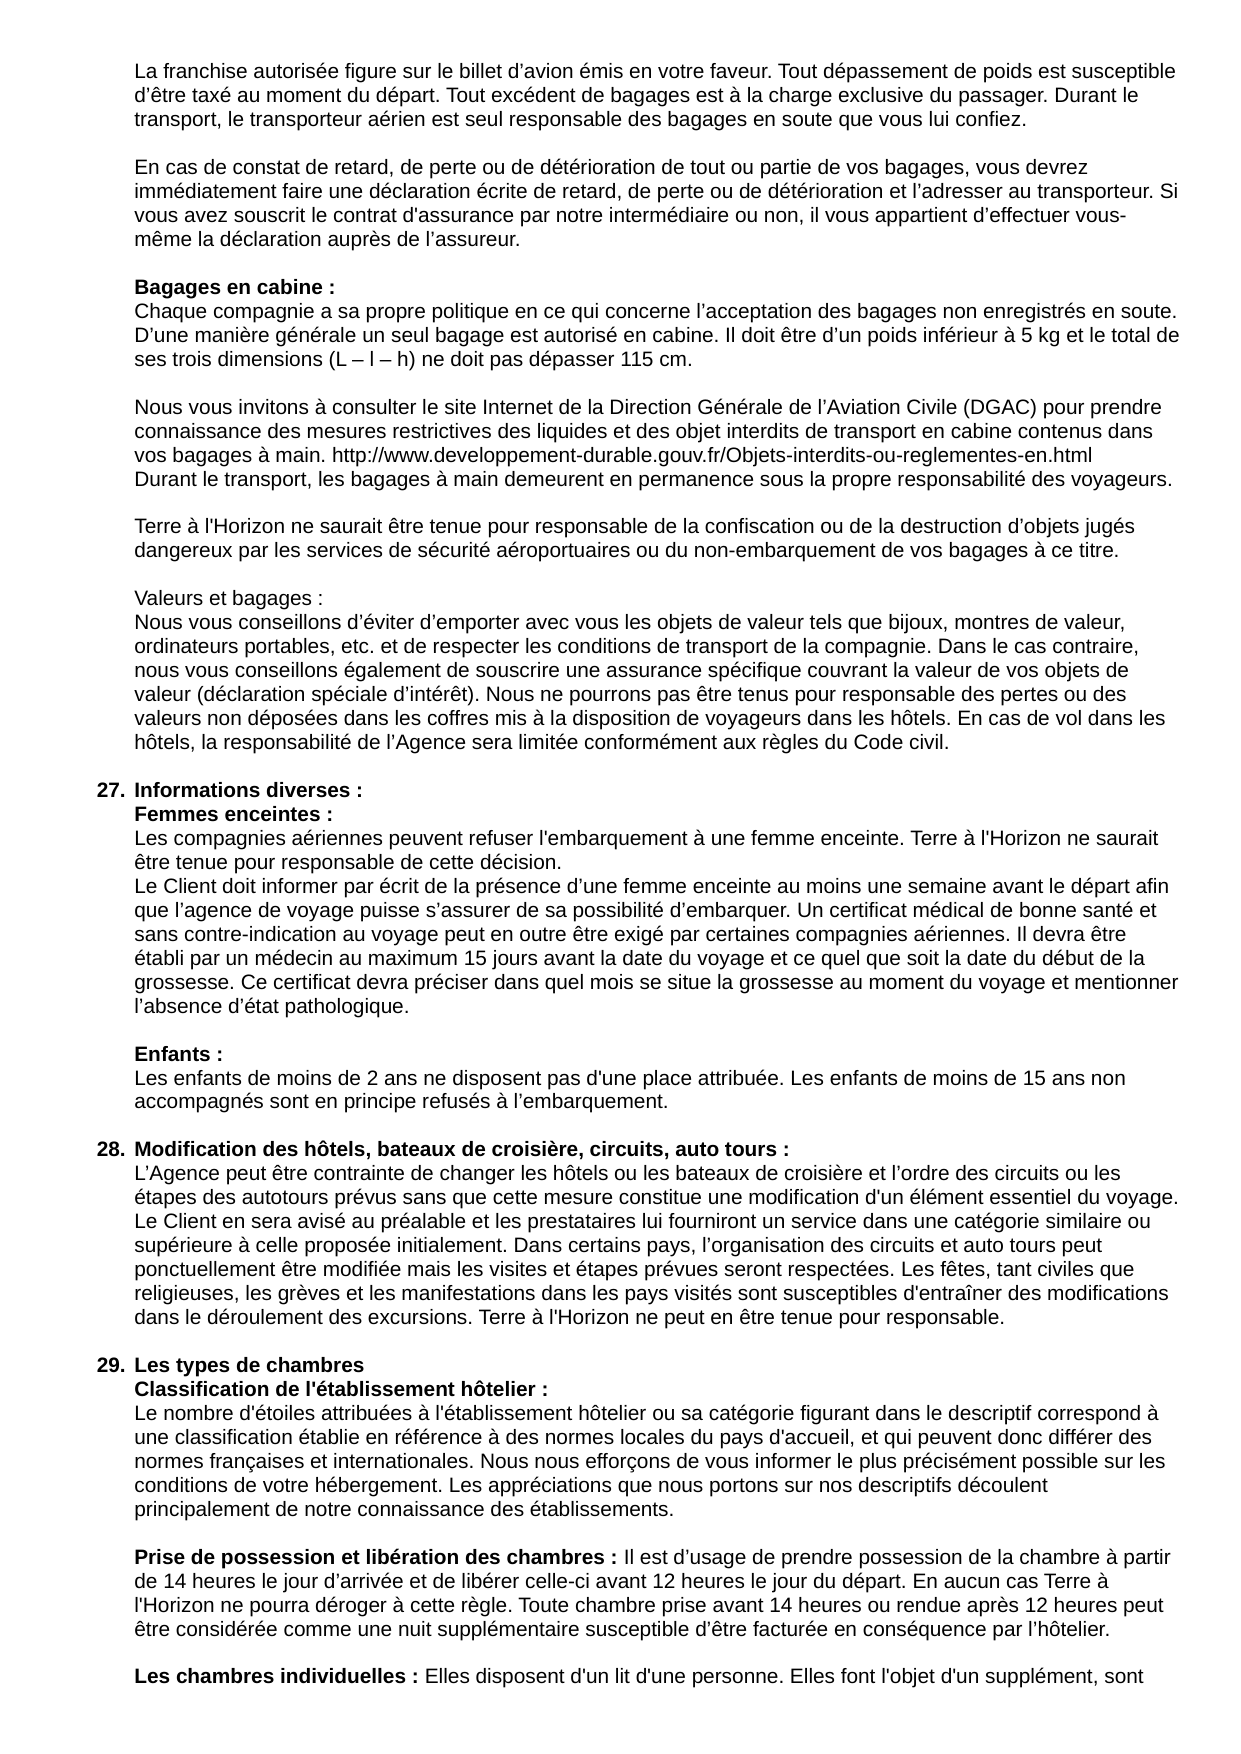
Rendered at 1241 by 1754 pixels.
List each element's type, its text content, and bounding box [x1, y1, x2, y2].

list Bagages en cabine : [97, 275, 1181, 299]
list Les compagnies aériennes peuvent refuser l'embarquement à une femme enceinte. Terre à l'Horizon ne saurait être tenue pour responsable de cette décision. [97, 826, 1181, 874]
list Enfants : [97, 1041, 1181, 1065]
list Valeurs et bagages : [97, 586, 1181, 610]
list Le nombre d'étoiles attribuées à l'établissement hôtelier ou sa catégorie figurant dans le descriptif correspond à une classification établie en référence à des normes locales du pays d'accueil, et qui peuvent donc différer des normes françaises et internationales. Nous nous efforçons de vous informer le plus précisément possible sur les conditions de votre hébergement. Les appréciations que nous portons sur nos descriptifs découlent principalement de notre connaissance des établissements. [97, 1401, 1181, 1521]
list Femmes enceintes : [97, 802, 1181, 826]
list Nous vous conseillons d’éviter d’emporter avec vous les objets de valeur tels que bijoux, montres de valeur, ordinateurs portables, etc. et de respecter les conditions de transport de la compagnie. Dans le cas contraire, nous vous conseillons également de souscrire une assurance spécifique couvrant la valeur de vos objets de valeur (déclaration spéciale d’intérêt). Nous ne pourrons pas être tenus pour responsable des pertes ou des valeurs non déposées dans les coffres mis à la disposition de voyageurs dans les hôtels. En cas de vol dans les hôtels, la responsabilité de l’Agence sera limitée conformément aux règles du Code civil. [97, 610, 1181, 754]
list Durant le transport, les bagages à main demeurent en permanence sous la propre responsabilité des voyageurs. [97, 466, 1181, 490]
list La franchise autorisée figure sur le billet d’avion émis en votre faveur. Tout dépassement de poids est susceptible d’être taxé au moment du départ. Tout excédent de bagages est à la charge exclusive du passager. Durant le transport, le transporteur aérien est seul responsable des bagages en soute que vous lui confiez. [97, 59, 1181, 131]
list Terre à l'Horizon ne saurait être tenue pour responsable de la confiscation ou de la destruction d’objets jugés dangereux par les services de sécurité aéroportuaires ou du non-embarquement de vos bagages à ce titre. [97, 514, 1181, 562]
list Modification des hôtels, bateaux de croisière, circuits, auto tours : [97, 1137, 1181, 1161]
list accompagnés sont en principe refusés à l’embarquement. [97, 1089, 1181, 1113]
list Prise de possession et libération des chambres : Il est d’usage de prendre possession de la chambre à partir de 14 heures le jour d’arrivée et de libérer celle-ci avant 12 heures le jour du départ. En aucun cas Terre à l'Horizon ne pourra déroger à cette règle. Toute chambre prise avant 14 heures ou rendue après 12 heures peut être considérée comme une nuit supplémentaire susceptible d’être facturée en conséquence par l’hôtelier. [97, 1544, 1181, 1640]
list L’Agence peut être contrainte de changer les hôtels ou les bateaux de croisière et l’ordre des circuits ou les étapes des autotours prévus sans que cette mesure constitue une modification d'un élément essentiel du voyage. Le Client en sera avisé au préalable et les prestataires lui fourniront un service dans une catégorie similaire ou supérieure à celle proposée initialement. Dans certains pays, l’organisation des circuits et auto tours peut ponctuellement être modifiée mais les visites et étapes prévues seront respectées. Les fêtes, tant civiles que religieuses, les grèves et les manifestations dans les pays visités sont susceptibles d'entraîner des modifications dans le déroulement des excursions. Terre à l'Horizon ne peut en être tenue pour responsable. [97, 1161, 1181, 1329]
list Classification de l'établissement hôtelier : [97, 1377, 1181, 1401]
list Les types de chambres [97, 1353, 1181, 1377]
list Les enfants de moins de 2 ans ne disposent pas d'une place attribuée. Les enfants de moins de 15 ans non [97, 1065, 1181, 1089]
list Nous vous invitons à consulter le site Internet de la Direction Générale de l’Aviation Civile (DGAC) pour prendre connaissance des mesures restrictives des liquides et des objet interdits de transport en cabine contenus dans vos bagages à main. http://www.developpement-durable.gouv.fr/Objets-interdits-ou-reglementes-en.html [97, 394, 1181, 466]
list Informations diverses : [97, 778, 1181, 802]
list En cas de constat de retard, de perte ou de détérioration de tout ou partie de vos bagages, vous devrez immédiatement faire une déclaration écrite de retard, de perte ou de détérioration et l’adresser au transporteur. Si vous avez souscrit le contrat d'assurance par notre intermédiaire ou non, il vous appartient d’effectuer vous-même la déclaration auprès de l’assureur. [97, 155, 1181, 251]
list Le Client doit informer par écrit de la présence d’une femme enceinte au moins une semaine avant le départ afin que l’agence de voyage puisse s’assurer de sa possibilité d’embarquer. Un certificat médical de bonne santé et sans contre-indication au voyage peut en outre être exigé par certaines compagnies aériennes. Il devra être établi par un médecin au maximum 15 jours avant la date du voyage et ce quel que soit la date du début de la grossesse. Ce certificat devra préciser dans quel mois se situe la grossesse au moment du voyage et mentionner l’absence d’état pathologique. [97, 874, 1181, 1017]
list Les chambres individuelles : Elles disposent d'un lit d'une personne. Elles font l'objet d'un supplément, sont [97, 1664, 1181, 1688]
list Chaque compagnie a sa propre politique en ce qui concerne l’acceptation des bagages non enregistrés en soute. D’une manière générale un seul bagage est autorisé en cabine. Il doit être d’un poids inférieur à 5 kg et le total de ses trois dimensions (L – l – h) ne doit pas dépasser 115 cm. [97, 299, 1181, 371]
